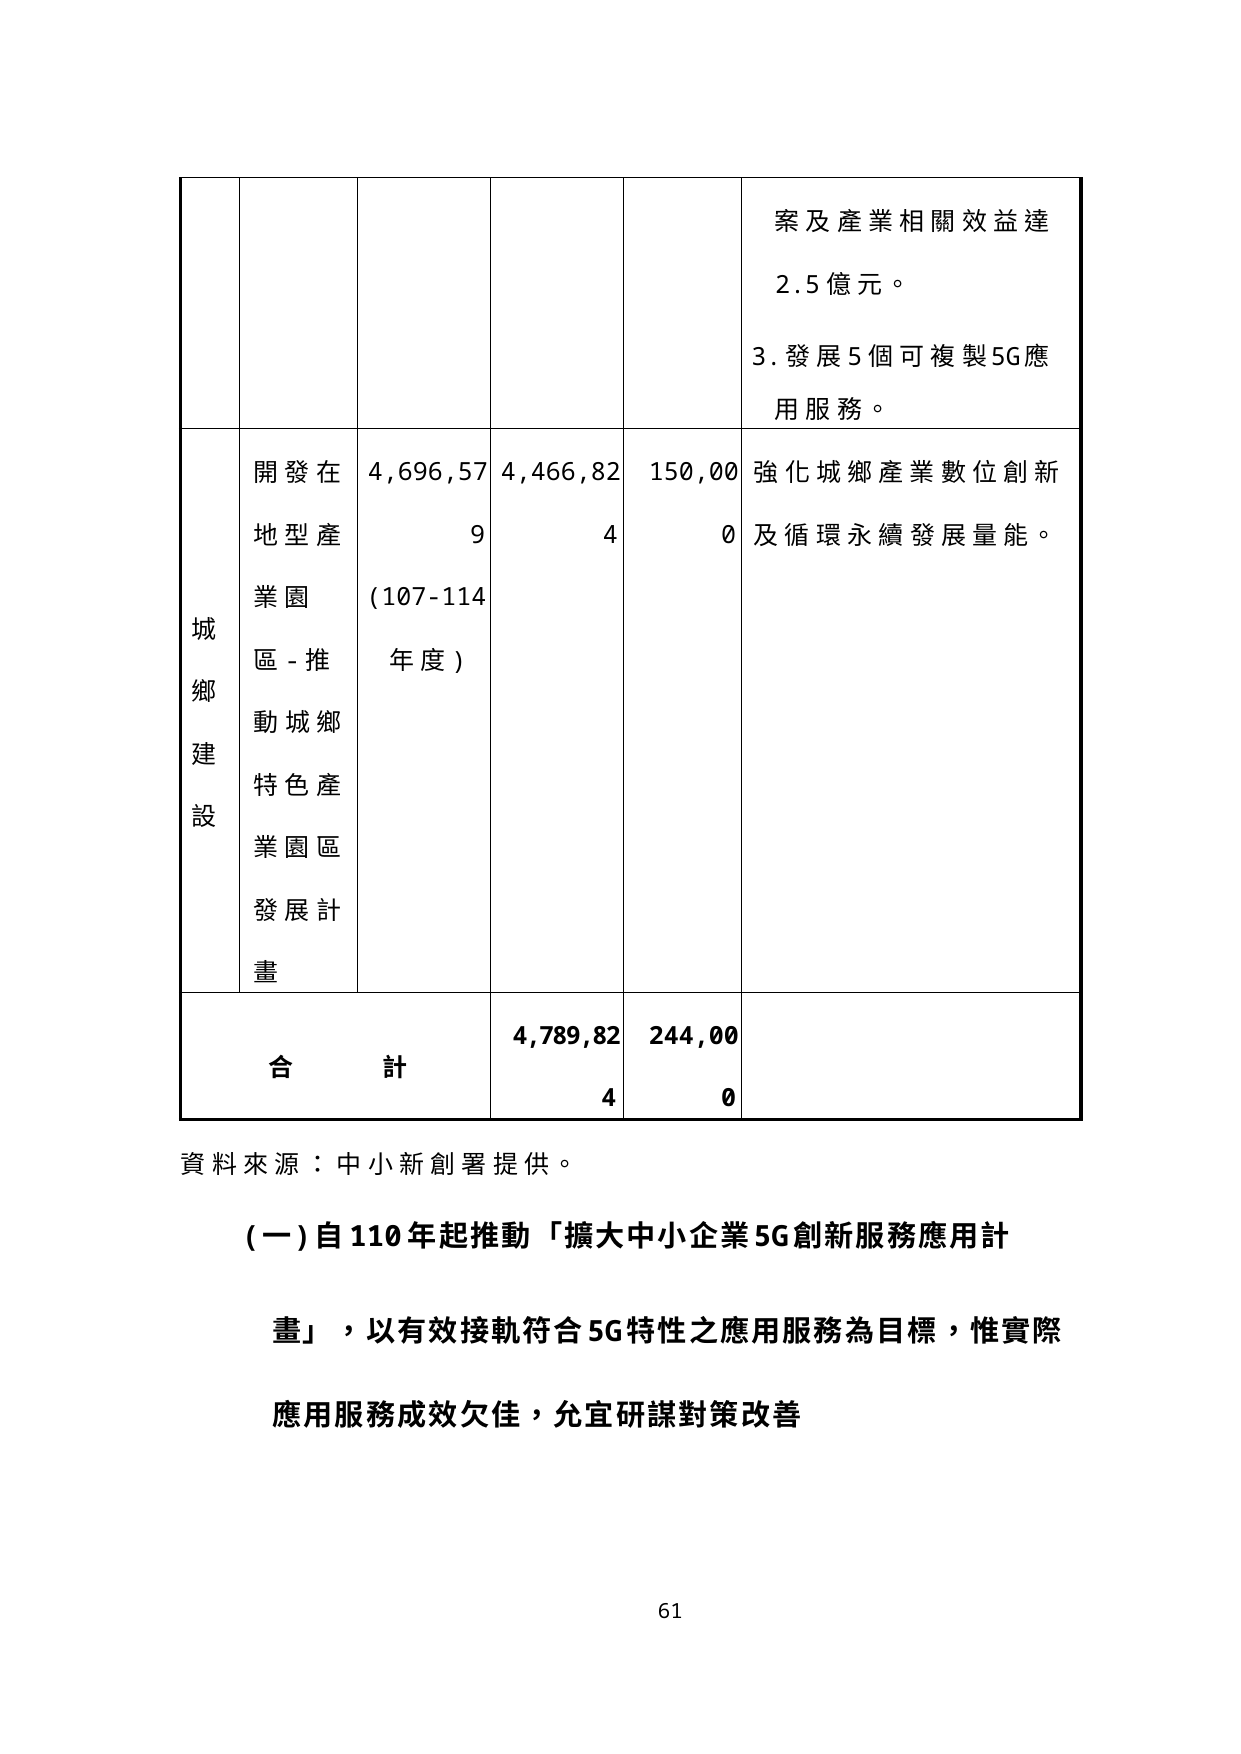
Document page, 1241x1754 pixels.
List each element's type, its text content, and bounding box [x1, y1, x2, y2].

table_cell [358, 178, 490, 428]
table_cell 150,000 [624, 429, 741, 992]
table_cell 4,789,824 [491, 993, 623, 1118]
table_cell [624, 178, 741, 428]
table_cell 開發在地型產業園區-推動城鄉特色產業園區發展計畫 [240, 429, 357, 992]
table_cell [182, 178, 239, 428]
table_cell [240, 178, 357, 428]
table_cell 強化城鄉產業數位創新及循環永續發展量能。 [742, 429, 1079, 992]
table_cell [491, 178, 623, 428]
table_cell 城鄉建設 [182, 429, 239, 992]
table_cell 244,000 [624, 993, 741, 1118]
table_cell 4,696,579 (107-114年度) [358, 429, 490, 992]
text 資料來源：中小新創署提供。 [177, 1121, 1063, 1183]
table_cell 4,466,824 [491, 429, 623, 992]
text (一)自110年起推動「擴大中小企業5G創新服務應用計畫」，以有效接軌符合5G特性之應用服務為目標，惟實際應用服務成效欠佳，允宜研謀對策改善 [236, 1183, 1063, 1433]
table_cell 合 計 [182, 993, 490, 1118]
table_cell 案及產業相關效益達2.5億元。 3.發展5個可複製5G應用服務。 [742, 178, 1079, 428]
table_cell [742, 993, 1079, 1118]
